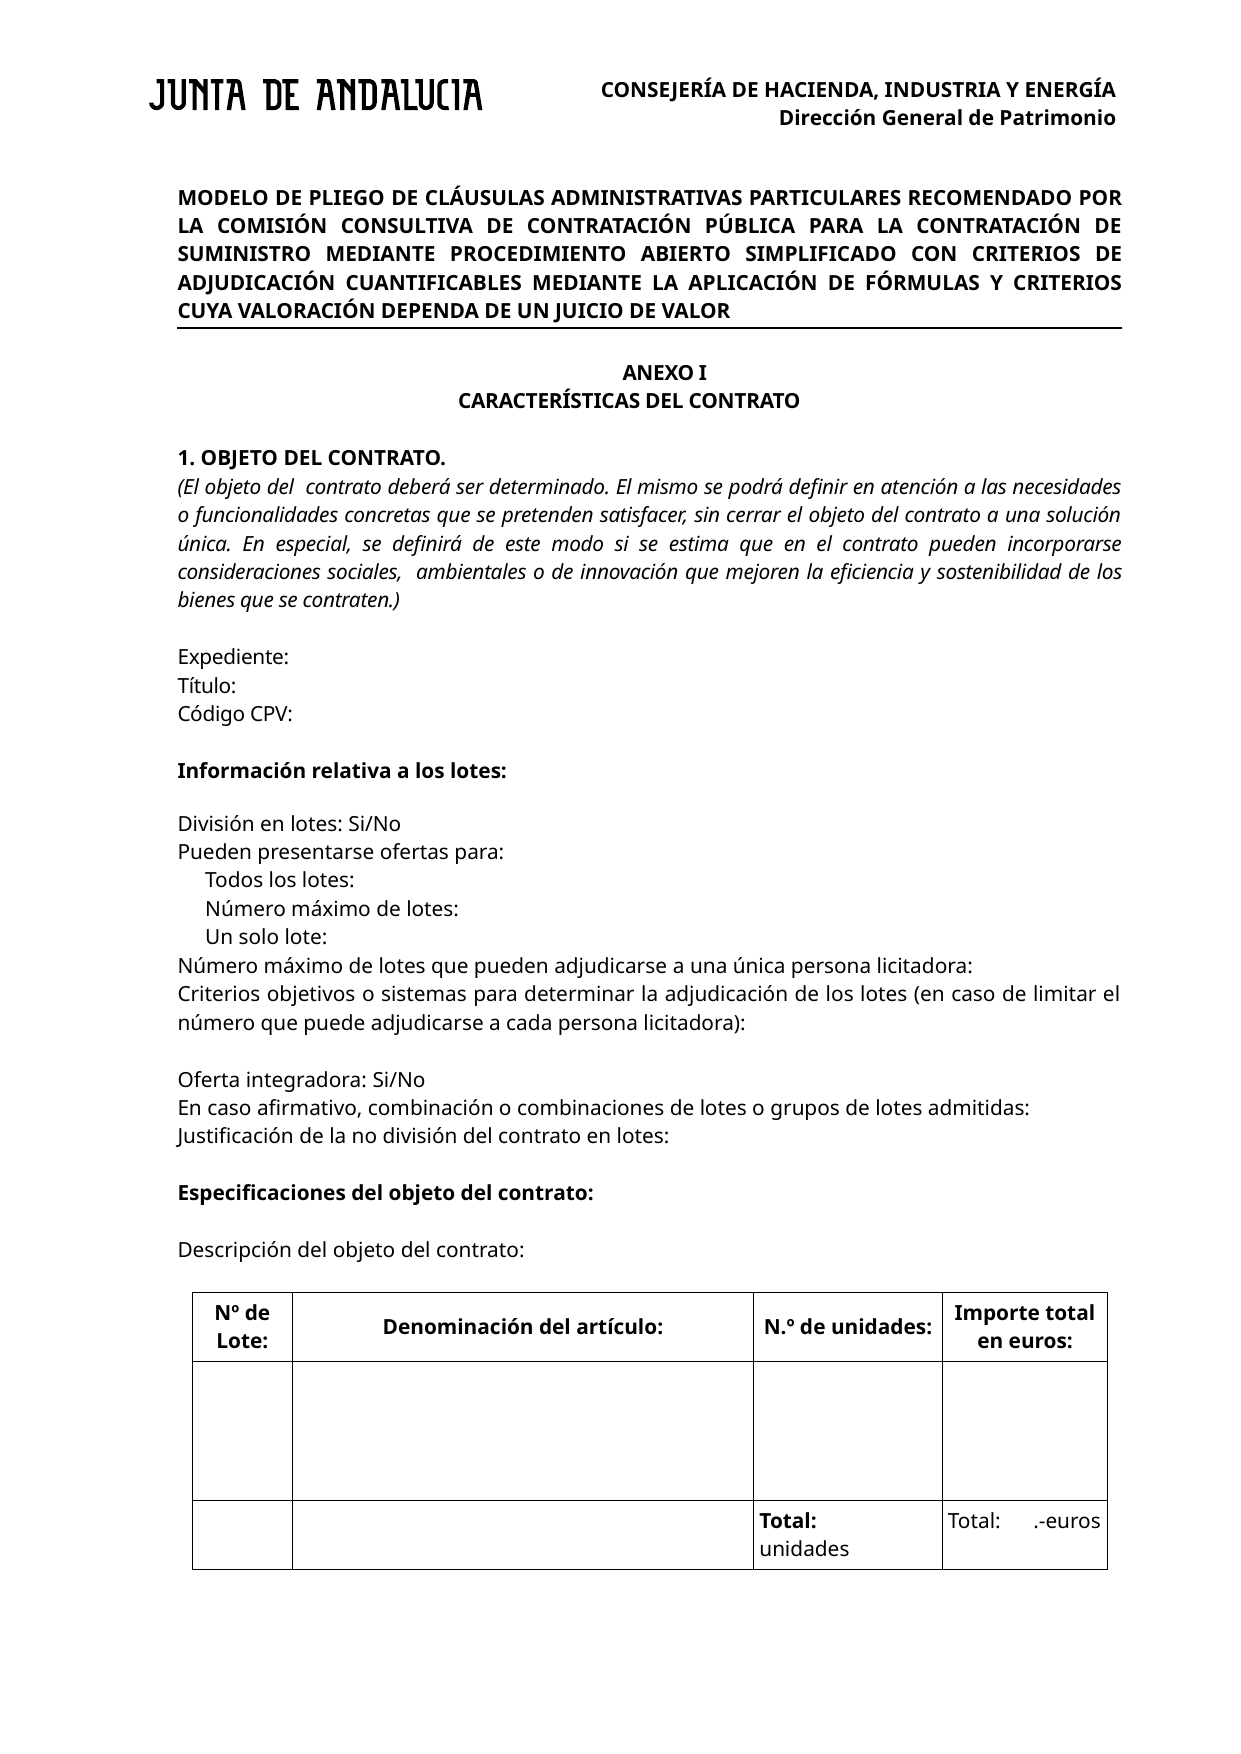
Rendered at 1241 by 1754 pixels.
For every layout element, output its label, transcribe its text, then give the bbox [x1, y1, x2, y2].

text 1. OBJETO DEL CONTRATO. [177, 443, 1122, 472]
table_header Nº de Lote: [193, 1293, 292, 1361]
table_cell Total: .-euros [943, 1501, 1107, 1569]
text En caso afirmativo, combinación o combinaciones de lotes o grupos de lotes admitidas: [177, 1093, 1122, 1122]
text División en lotes: Si/No [177, 809, 1122, 837]
text Expediente: [177, 642, 1122, 671]
table_cell [943, 1362, 1107, 1500]
table_cell [193, 1362, 292, 1500]
list MODELO DE PLIEGO DE CLÁUSULAS ADMINISTRATIVAS PARTICULARES RECOMENDADO POR LA COMISIÓN CONSULTIVA DE CONTRATACIÓN PÚBLICA PARA LA CONTRATACIÓN DE SUMINISTRO MEDIANTE PROCEDIMIENTO ABIERTO SIMPLIFICADO CON CRITERIOS DE ADJUDICACIÓN CUANTIFICABLES MEDIANTE LA APLICACIÓN DE FÓRMULAS Y CRITERIOS CUYA VALORACIÓN DEPENDA DE UN JUICIO DE VALOR [177, 183, 1122, 327]
text Oferta integradora: Si/No [177, 1065, 1122, 1093]
text Título: [177, 671, 1122, 699]
text Información relativa a los lotes: [177, 756, 1122, 785]
text Especificaciones del objeto del contrato: [177, 1178, 1122, 1207]
text Un solo lote: [205, 922, 1122, 951]
text Número máximo de lotes que pueden adjudicarse a una única persona licitadora: [177, 951, 1122, 979]
table_cell [293, 1501, 753, 1569]
table_header Denominación del artículo: [293, 1293, 753, 1361]
table_cell [193, 1501, 292, 1569]
text Pueden presentarse ofertas para: [177, 837, 1122, 866]
table_cell [754, 1362, 942, 1500]
text Todos los lotes: [205, 866, 1122, 894]
table_header N.º de unidades: [754, 1293, 942, 1361]
table_header Importe total en euros: [943, 1293, 1107, 1361]
text Criterios objetivos o sistemas para determinar la adjudicación de los lotes (en caso de limitar el número que puede adjudicarse a cada persona licitadora): [177, 979, 1122, 1036]
table_cell Total: unidades [754, 1501, 942, 1569]
text Descripción del objeto del contrato: [177, 1235, 1122, 1264]
text ANEXO I [207, 358, 1123, 386]
text Número máximo de lotes: [205, 894, 1122, 922]
table_cell [293, 1362, 753, 1500]
text Código CPV: [177, 699, 1122, 728]
text CARACTERÍSTICAS DEL CONTRATO [136, 386, 1122, 415]
text Justificación de la no división del contrato en lotes: [177, 1122, 1122, 1150]
text (El objeto del contrato deberá ser determinado. El mismo se podrá definir en atención a las necesidades o funcionalidades concretas que se pretenden satisfacer, sin cerrar el objeto del contrato a una solución única. En especial, se definirá de este modo si se estima que en el contrato pueden incorporarse consideraciones sociales, ambientales o de innovación que mejoren la eficiencia y sostenibilidad de los bienes que se contraten.) [177, 472, 1122, 614]
